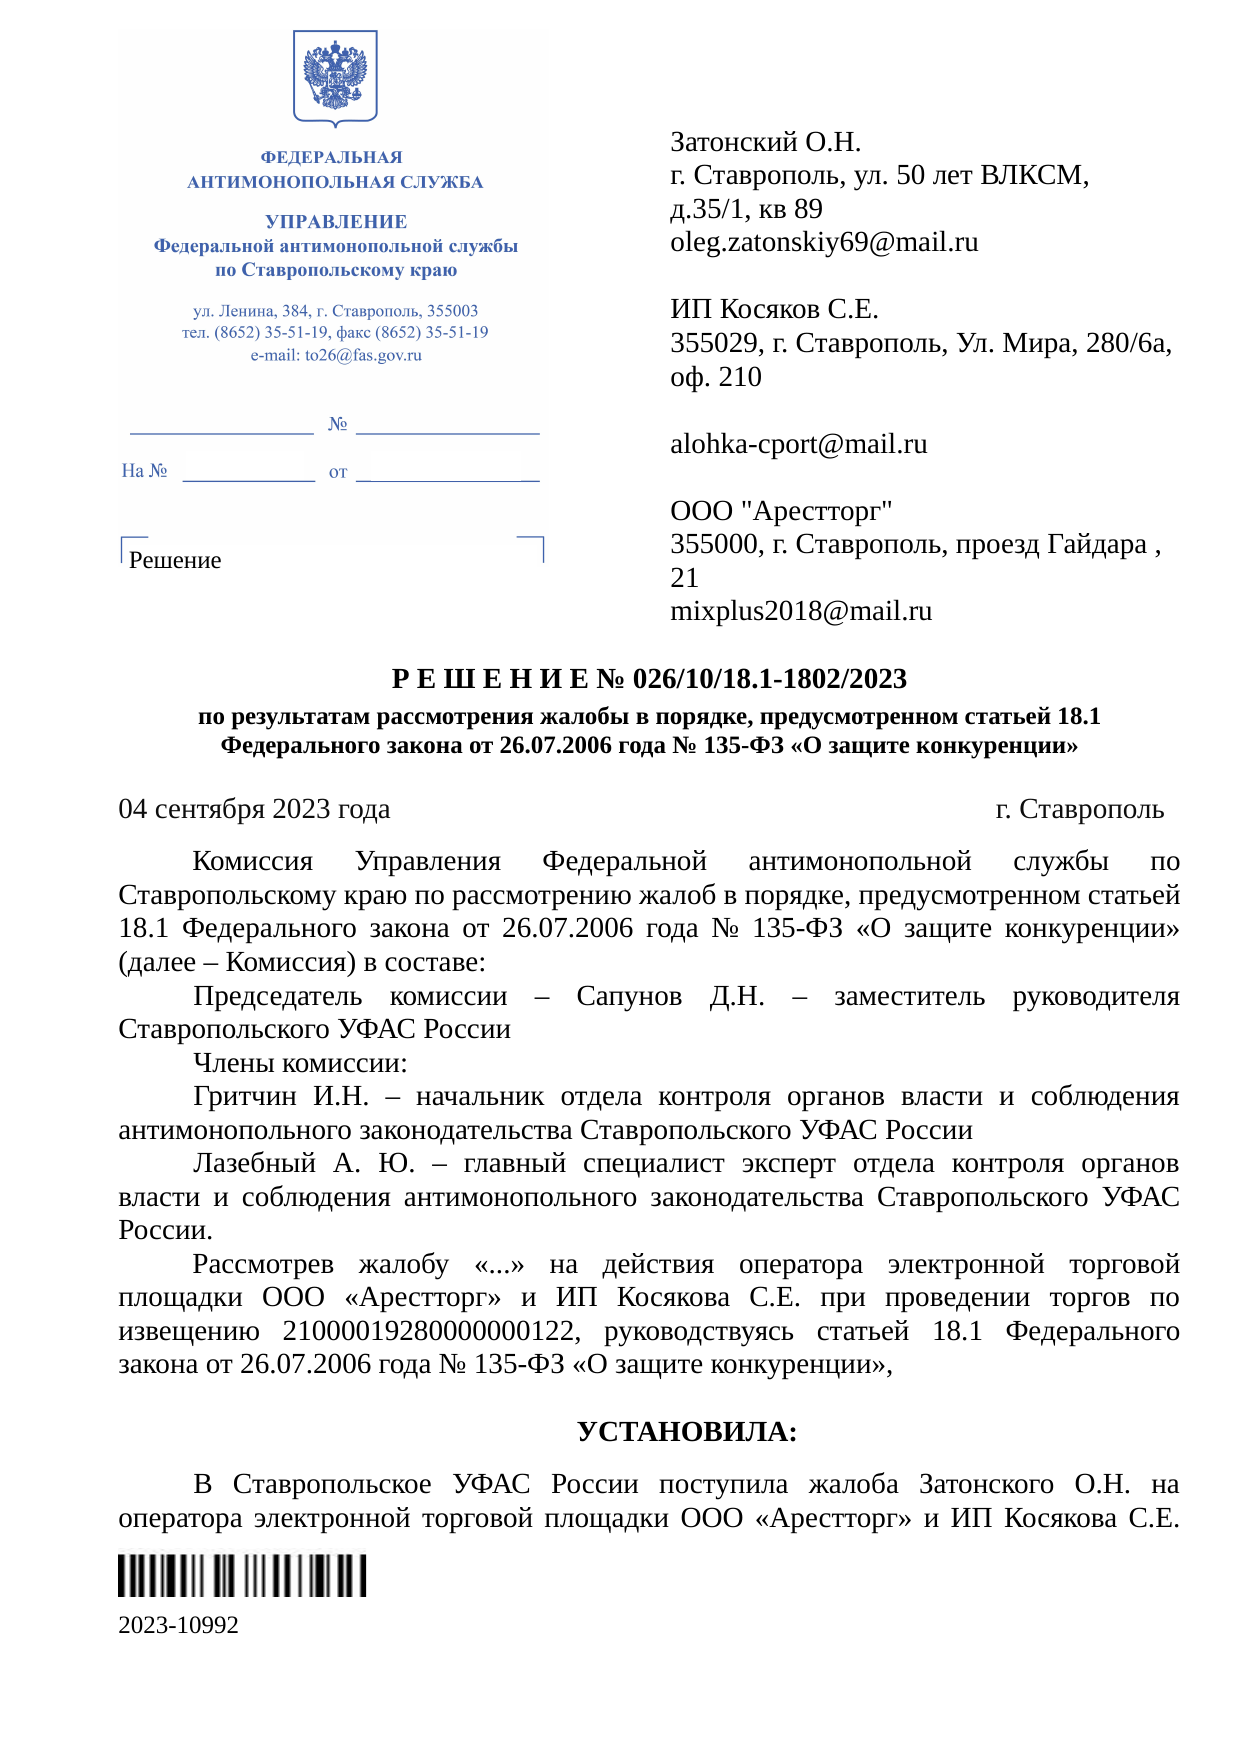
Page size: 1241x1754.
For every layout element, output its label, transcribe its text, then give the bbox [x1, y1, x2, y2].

text по результатам рассмотрения жалобы в порядке, предусмотренном статьей 18.1 Федерального закона от 26.07.2006 года № 135-ФЗ «О защите конкуренции» [118, 701, 1181, 758]
text Решение [129, 545, 537, 574]
text Гритчин И.Н. – начальник отдела контроля органов власти и соблюдения антимонопольного законодательства Ставропольского УФАС России [118, 1078, 1181, 1145]
text Комиссия Управления Федеральной антимонопольной службы по Ставропольскому краю по рассмотрению жалоб в порядке, предусмотренном статьей 18.1 Федерального закона от 26.07.2006 года № 135-ФЗ «О защите конкуренции» (далее – Комиссия) в составе: [118, 843, 1181, 978]
table_header Затонский О.Н. г. Ставрополь, ул. 50 лет ВЛКСМ, д.35/1, кв 89 oleg.zatonskiy69@mail.ru ИП Косяков С.Е. 355029, г. Ставрополь, Ул. Мира, 280/6а, оф. 210 alohka-cport@mail.ru ООО "Арестторг" 355000, г. Ставрополь, проезд Гайдара , 21 mixplus2018@mail.ru [664, 118, 1181, 633]
text Р Е Ш Е Н И Е № 026/10/18.1-1802/2023 [118, 661, 1181, 695]
text Члены комиссии: [118, 1045, 1181, 1078]
text Рассмотрев жалобу «...» на действия оператора электронной торговой площадки ООО «Арестторг» и ИП Косякова С.Е. при проведении торгов по извещению 21000019280000000122, руководствуясь статьей 18.1 Федерального закона от 26.07.2006 года № 135-ФЗ «О защите конкуренции», [118, 1246, 1181, 1380]
picture [118, 1548, 367, 1597]
picture [118, 29, 550, 567]
table_header [107, 824, 394, 843]
text УСТАНОВИЛА: [118, 1414, 1181, 1447]
text 04 сентября 2023 года г. Ставрополь [118, 791, 1181, 824]
text Председатель комиссии – Сапунов Д.Н. – заместитель руководителя Ставропольского УФАС России [118, 978, 1181, 1045]
text В Ставропольское УФАС России поступила жалоба Затонского О.Н. на оператора электронной торговой площадки ООО «Арестторг» и ИП Косякова С.Е. [118, 1466, 1181, 1533]
text Лазебный А. Ю. – главный специалист эксперт отдела контроля органов власти и соблюдения антимонопольного законодательства Ставропольского УФАС России. [118, 1145, 1181, 1246]
